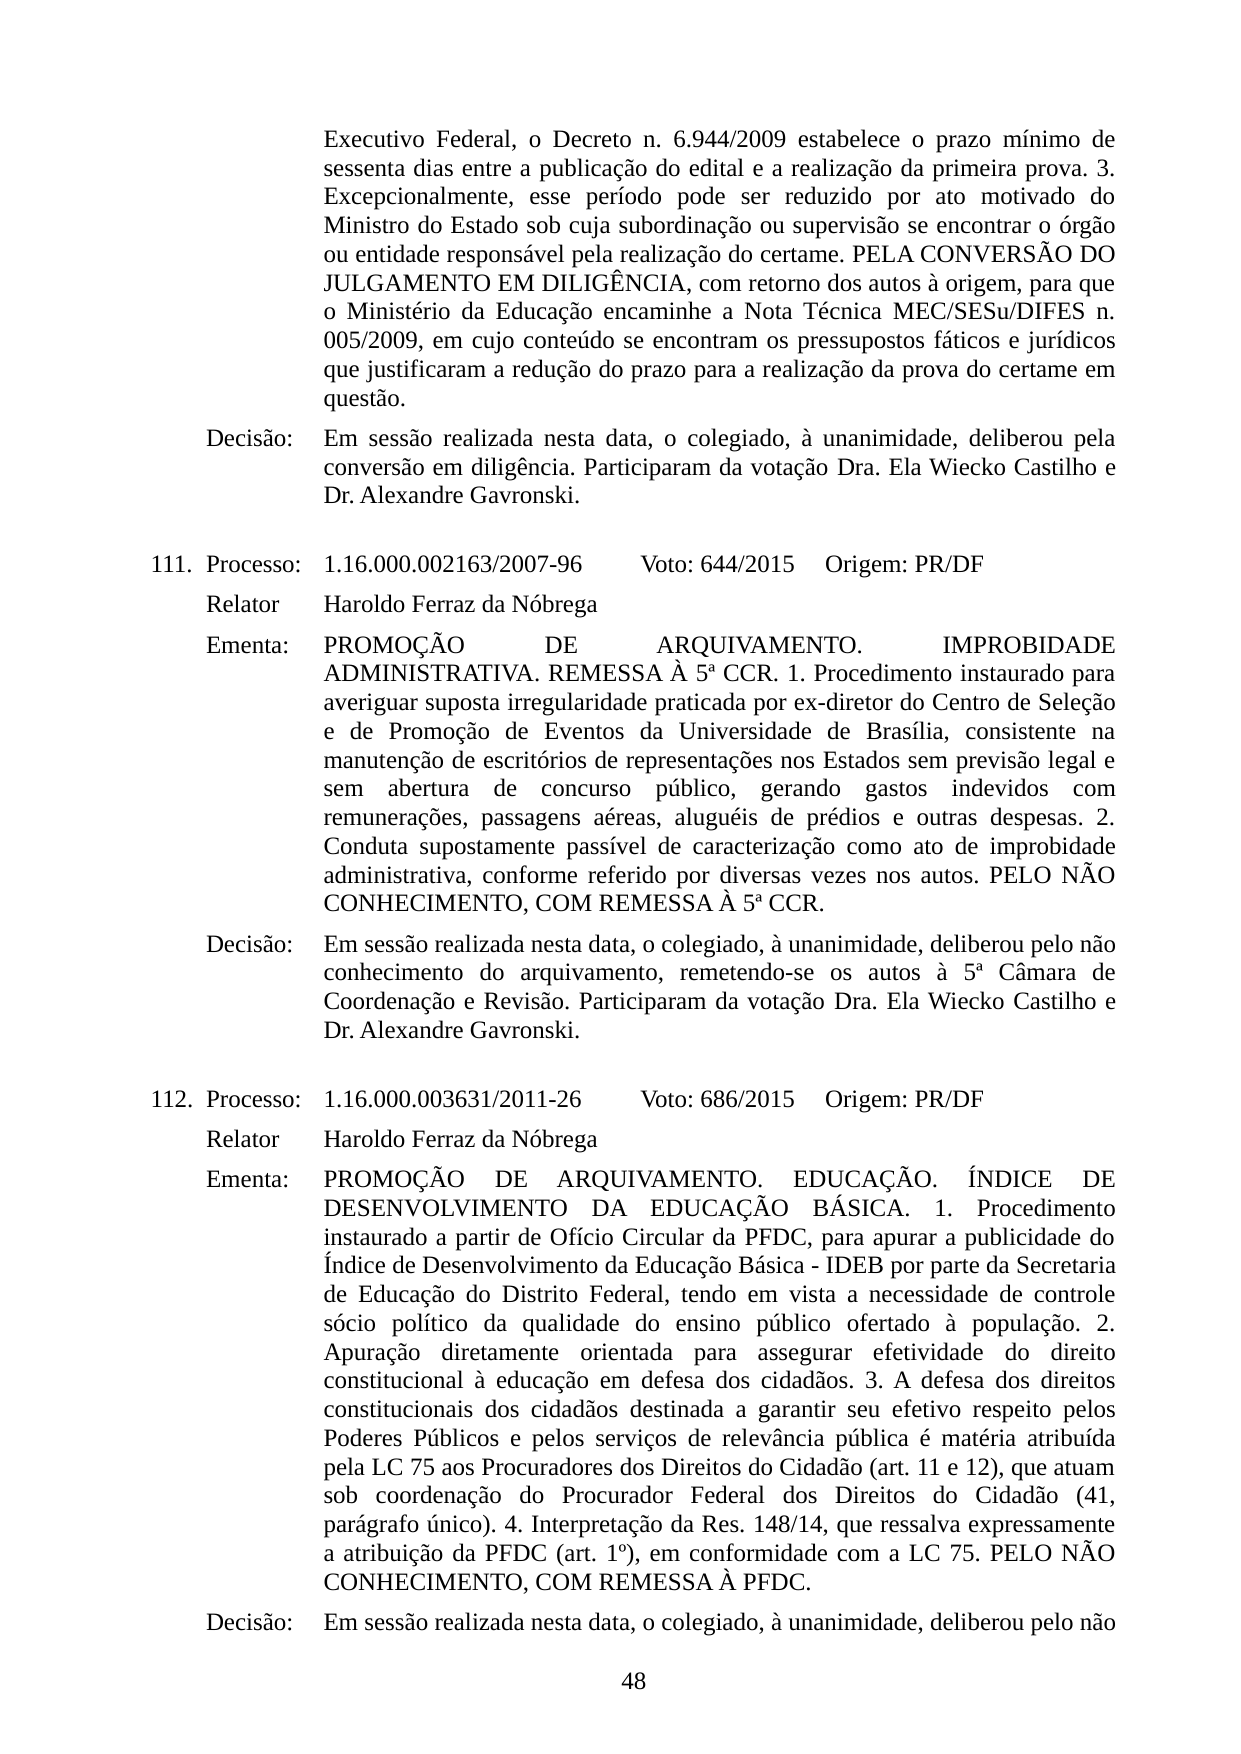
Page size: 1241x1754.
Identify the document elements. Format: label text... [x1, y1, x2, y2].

table_cell [145, 1118, 200, 1158]
table_cell Relator [200, 584, 318, 624]
table_cell [145, 1159, 200, 1601]
table_cell Ementa: [200, 624, 318, 923]
table_cell Decisão: [200, 923, 318, 1049]
table_cell [145, 118, 200, 417]
table_cell Em sessão realizada nesta data, o colegiado, à unanimidade, deliberou pelo não [318, 1601, 1122, 1641]
table_header 1.16.000.002163/2007-96 [318, 544, 634, 584]
table_cell Haroldo Ferraz da Nóbrega [318, 584, 1122, 624]
table_cell Em sessão realizada nesta data, o colegiado, à unanimidade, deliberou pelo não conhecimento do arquivamento, remetendo-se os autos à 5ª Câmara de Coordenação e Revisão. Participaram da votação Dra. Ela Wiecko Castilho e Dr. Alexandre Gavronski. [318, 923, 1122, 1049]
table_cell Ementa: [200, 1159, 318, 1601]
table_header Origem: PR/DF [819, 544, 1122, 584]
table_cell Decisão: [200, 417, 318, 515]
table_header 111. [145, 544, 200, 584]
table_cell Executivo Federal, o Decreto n. 6.944/2009 estabelece o prazo mínimo de sessenta dias entre a publicação do edital e a realização da primeira prova. 3. Excepcionalmente, esse período pode ser reduzido por ato motivado do Ministro do Estado sob cuja subordinação ou supervisão se encontrar o órgão ou entidade responsável pela realização do certame. PELA CONVERSÃO DO JULGAMENTO EM DILIGÊNCIA, com retorno dos autos à origem, para que o Ministério da Educação encaminhe a Nota Técnica MEC/SESu/DIFES n. 005/2009, em cujo conteúdo se encontram os pressupostos fáticos e jurídicos que justificaram a redução do prazo para a realização da prova do certame em questão. [318, 118, 1122, 417]
table_cell Relator [200, 1118, 318, 1158]
table_header Voto: 686/2015 [635, 1078, 819, 1118]
table_cell PROMOÇÃO DE ARQUIVAMENTO. IMPROBIDADE ADMINISTRATIVA. REMESSA À 5ª CCR. 1. Procedimento instaurado para averiguar suposta irregularidade praticada por ex-diretor do Centro de Seleção e de Promoção de Eventos da Universidade de Brasília, consistente na manutenção de escritórios de representações nos Estados sem previsão legal e sem abertura de concurso público, gerando gastos indevidos com remunerações, passagens aéreas, aluguéis de prédios e outras despesas. 2. Conduta supostamente passível de caracterização como ato de improbidade administrativa, conforme referido por diversas vezes nos autos. PELO NÃO CONHECIMENTO, COM REMESSA À 5ª CCR. [318, 624, 1122, 923]
table_cell [145, 923, 200, 1049]
table_cell [145, 584, 200, 624]
table_header Processo: [200, 544, 318, 584]
table_cell PROMOÇÃO DE ARQUIVAMENTO. EDUCAÇÃO. ÍNDICE DE DESENVOLVIMENTO DA EDUCAÇÃO BÁSICA. 1. Procedimento instaurado a partir de Ofício Circular da PFDC, para apurar a publicidade do Índice de Desenvolvimento da Educação Básica - IDEB por parte da Secretaria de Educação do Distrito Federal, tendo em vista a necessidade de controle sócio político da qualidade do ensino público ofertado à população. 2. Apuração diretamente orientada para assegurar efetividade do direito constitucional à educação em defesa dos cidadãos. 3. A defesa dos direitos constitucionais dos cidadãos destinada a garantir seu efetivo respeito pelos Poderes Públicos e pelos serviços de relevância pública é matéria atribuída pela LC 75 aos Procuradores dos Direitos do Cidadão (art. 11 e 12), que atuam sob coordenação do Procurador Federal dos Direitos do Cidadão (41, parágrafo único). 4. Interpretação da Res. 148/14, que ressalva expressamente a atribuição da PFDC (art. 1º), em conformidade com a LC 75. PELO NÃO CONHECIMENTO, COM REMESSA À PFDC. [318, 1159, 1122, 1601]
table_cell Haroldo Ferraz da Nóbrega [318, 1118, 1122, 1158]
table_header Processo: [200, 1078, 318, 1118]
table_header Origem: PR/DF [819, 1078, 1122, 1118]
table_header 112. [145, 1078, 200, 1118]
table_cell Em sessão realizada nesta data, o colegiado, à unanimidade, deliberou pela conversão em diligência. Participaram da votação Dra. Ela Wiecko Castilho e Dr. Alexandre Gavronski. [318, 417, 1122, 515]
table_header Voto: 644/2015 [635, 544, 819, 584]
table_cell [145, 1601, 200, 1641]
table_cell Decisão: [200, 1601, 318, 1641]
table_header 1.16.000.003631/2011-26 [318, 1078, 634, 1118]
table_cell [200, 118, 318, 417]
table_cell [145, 624, 200, 923]
table_cell [145, 417, 200, 515]
